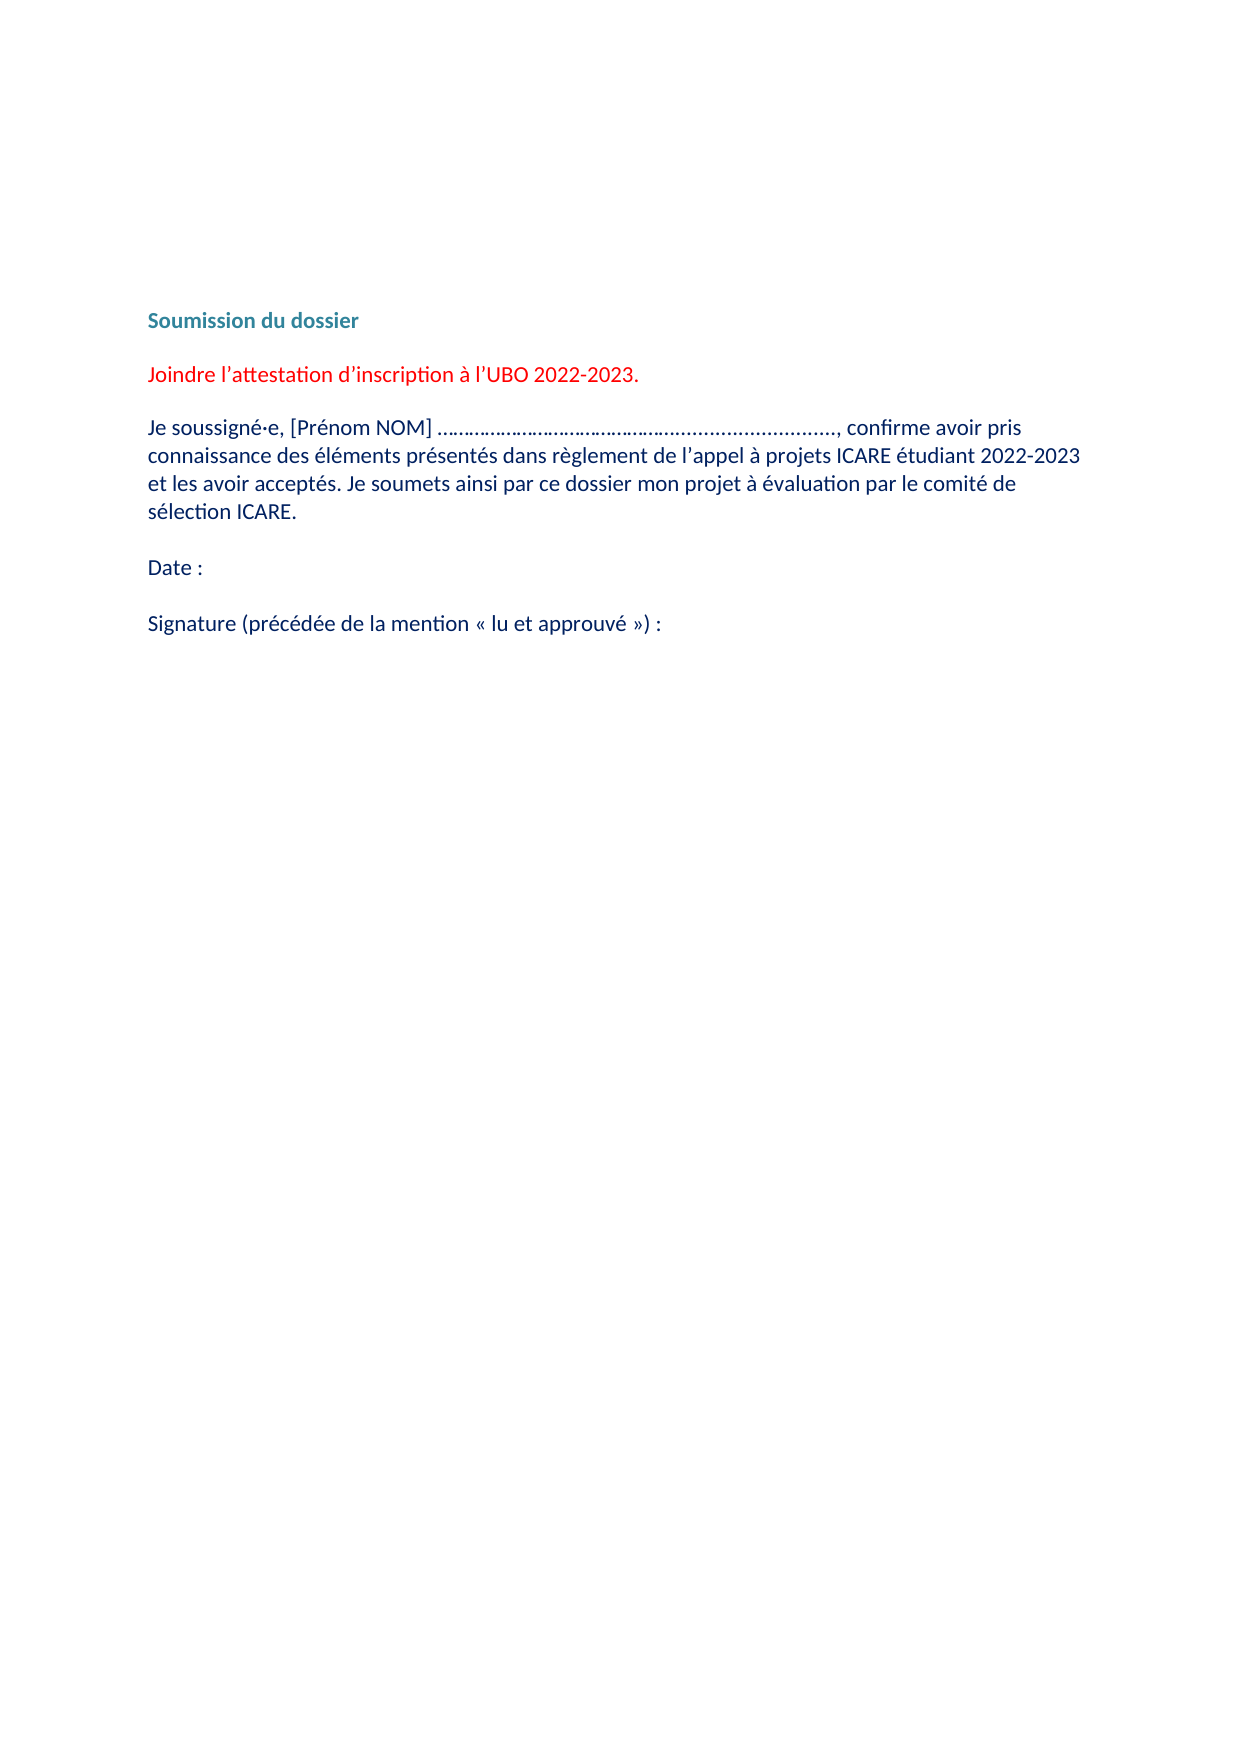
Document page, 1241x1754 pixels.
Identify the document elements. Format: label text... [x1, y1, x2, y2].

text Date : [148, 553, 1093, 581]
text Je soussigné·e, [Prénom NOM] ………………………………………............................, confirme avoir pris connaissance des éléments présentés dans règlement de l’appel à projets ICARE étudiant 2022-2023 et les avoir acceptés. Je soumets ainsi par ce dossier mon projet à évaluation par le comité de sélection ICARE. [148, 413, 1093, 525]
text Signature (précédée de la mention « lu et approuvé ») : [148, 609, 1093, 637]
text Joindre l’attestation d’inscription à l’UBO 2022-2023. [148, 360, 1093, 388]
text Soumission du dossier [148, 307, 1093, 335]
